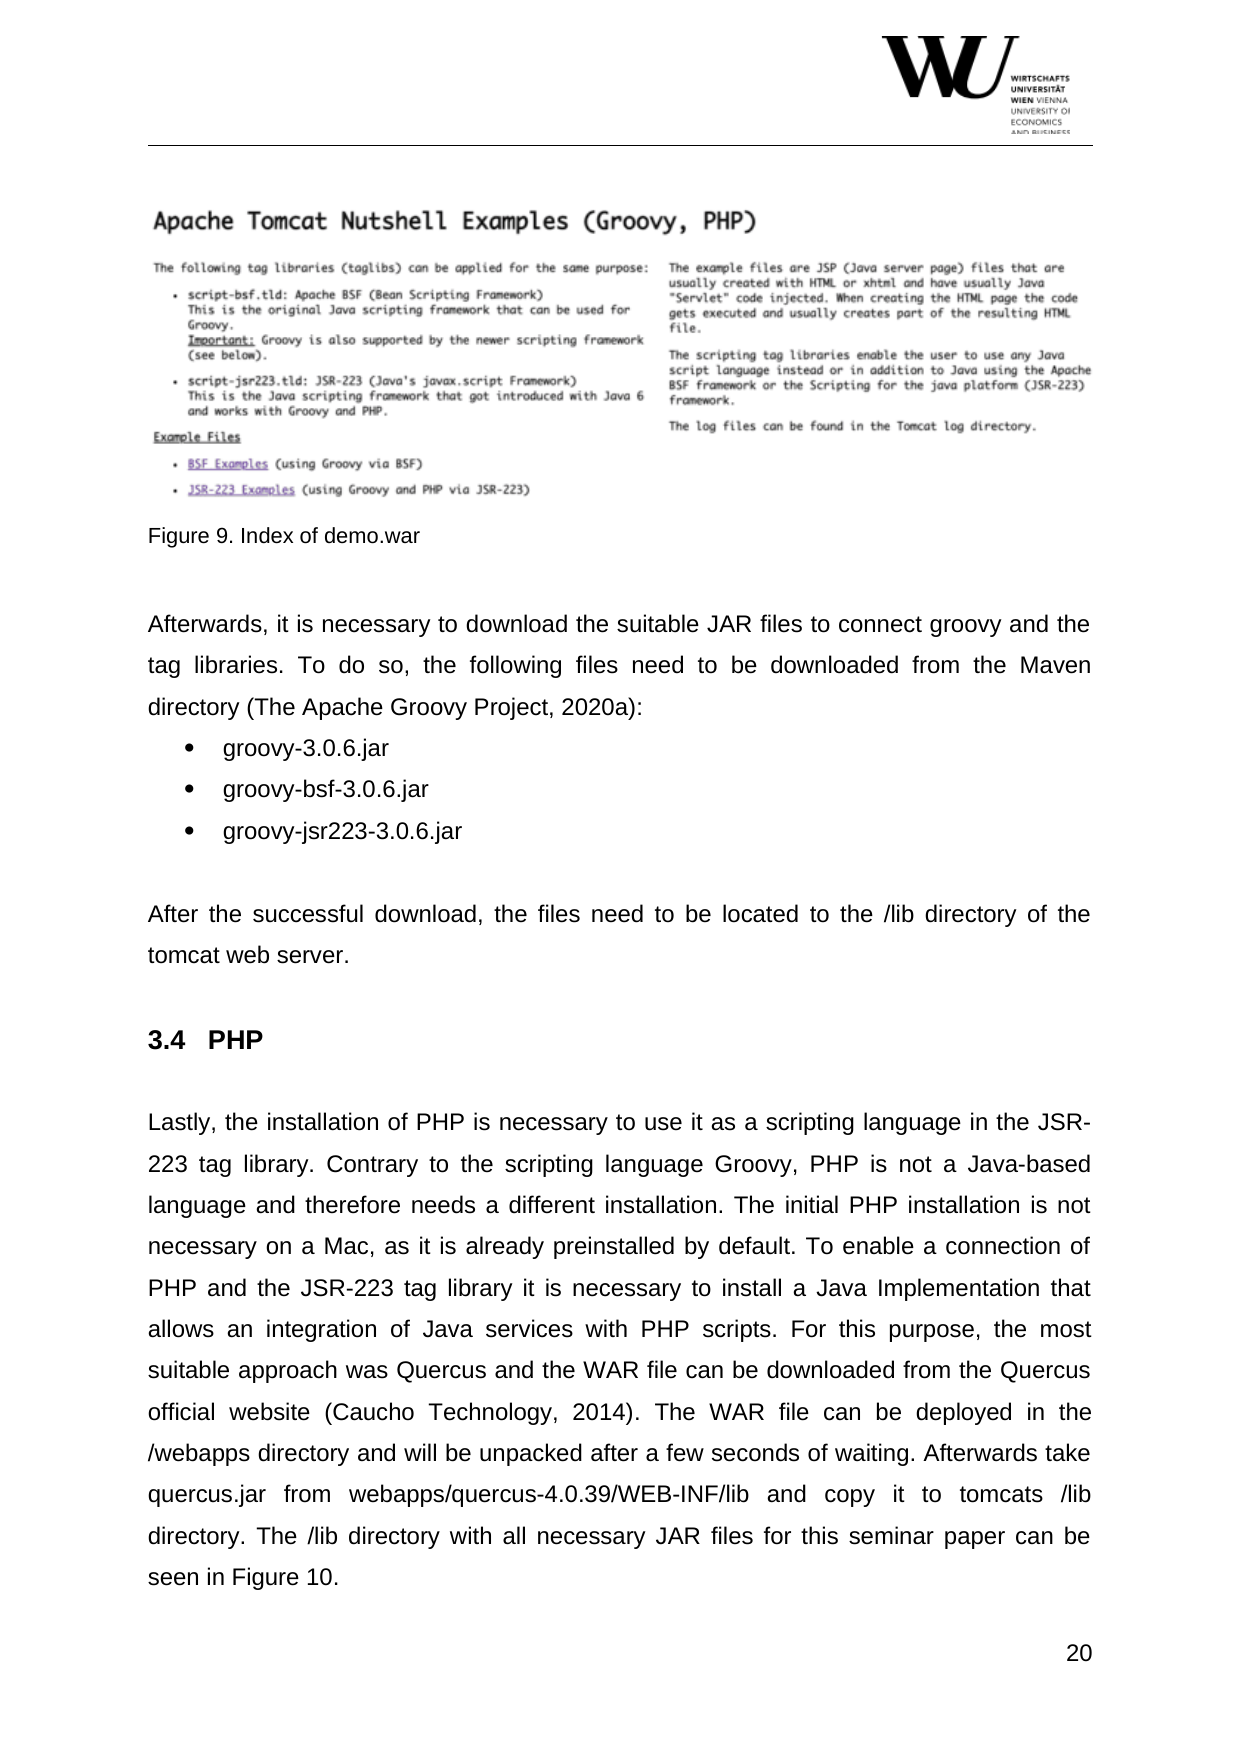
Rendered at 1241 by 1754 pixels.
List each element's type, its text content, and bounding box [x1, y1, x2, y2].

text Afterwards, it is necessary to download the suitable JAR files to connect groovy and the tag libraries. To do so, the following files need to be downloaded from the Maven directory (The Apache Groovy Project, 2020a): [148, 610, 1093, 720]
subtitle PHP [148, 1024, 1093, 1055]
text Figure 9. Index of demo.war [148, 523, 1093, 548]
list groovy-jsr223-3.0.6.jar [185, 817, 1093, 844]
picture [147, 201, 1107, 509]
list groovy-bsf-3.0.6.jar [185, 775, 1093, 803]
text Lastly, the installation of PHP is necessary to use it as a scripting language in the JSR-223 tag library. Contrary to the scripting language Groovy, PHP is not a Java-based language and therefore needs a different installation. The initial PHP installation is not necessary on a Mac, as it is already preinstalled by default. To enable a connection of PHP and the JSR-223 tag library it is necessary to install a Java Implementation that allows an integration of Java services with PHP scripts. For this purpose, the most suitable approach was Quercus and the WAR file can be downloaded from the Quercus official website (Caucho Technology, 2014). The WAR file can be deployed in the /webapps directory and will be unpacked after a few seconds of waiting. Afterwards take quercus.jar from webapps/quercus-4.0.39/WEB-INF/lib and copy it to tomcats /lib directory. The /lib directory with all necessary JAR files for this seminar paper can be seen in Figure 10. [148, 1108, 1093, 1591]
text After the successful download, the files need to be located to the /lib directory of the tomcat web server. [148, 899, 1093, 968]
list groovy-3.0.6.jar [185, 734, 1093, 762]
